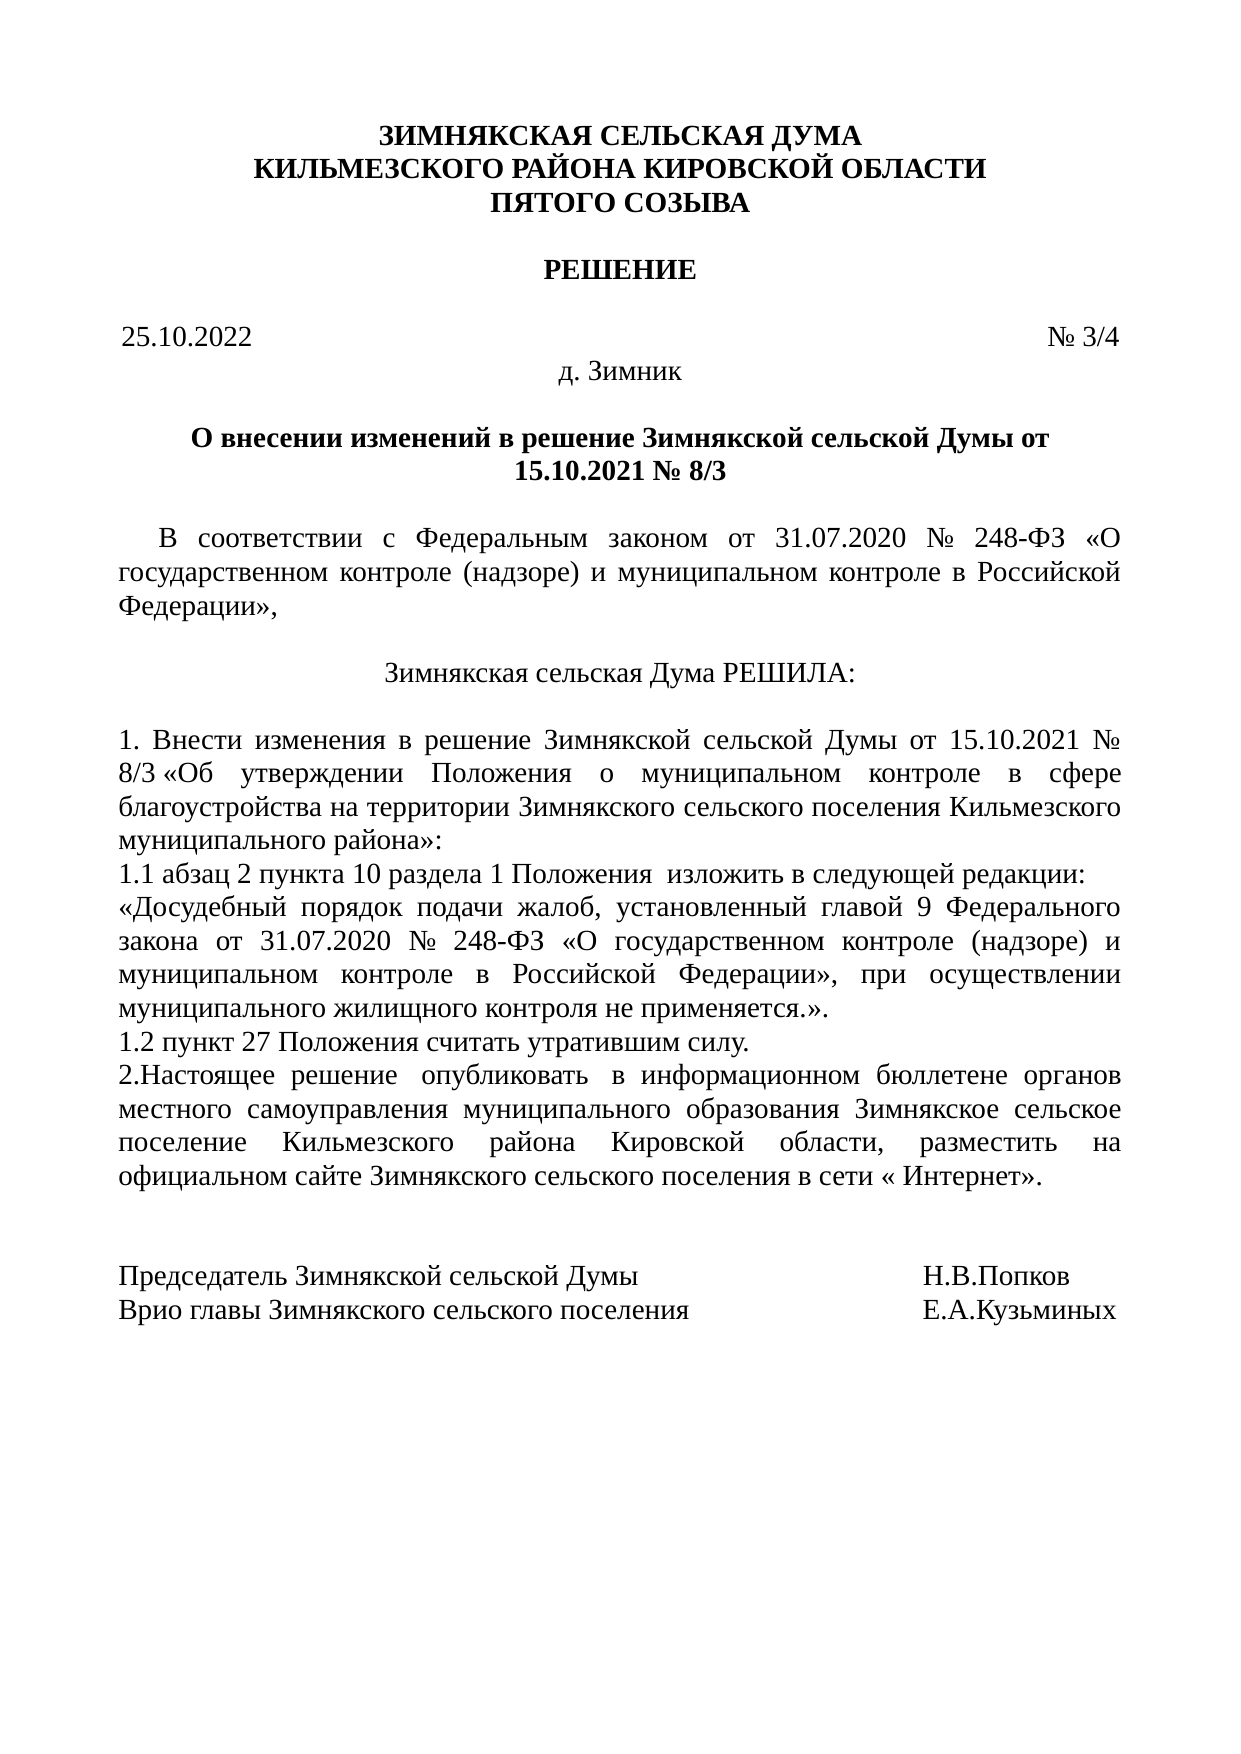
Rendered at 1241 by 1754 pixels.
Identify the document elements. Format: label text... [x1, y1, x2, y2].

text ПЯТОГО СОЗЫВА [118, 185, 1122, 219]
text РЕШЕНИЕ [118, 252, 1122, 286]
text ЗИМНЯКСКАЯ СЕЛЬСКАЯ ДУМА [118, 118, 1122, 152]
text Председатель Зимнякской сельской Думы Н.В.Попков [118, 1258, 1122, 1292]
text О внесении изменений в решение Зимнякской сельской Думы от 15.10.2021 № 8/3 [118, 420, 1122, 487]
text 1. Внести изменения в решение Зимнякской сельской Думы от 15.10.2021 № 8/3 «Об утверждении Положения о муниципальном контроле в сфере благоустройства на территории Зимнякского сельского поселения Кильмезского муниципального района»: [118, 722, 1122, 856]
text Врио главы Зимнякского сельского поселения Е.А.Кузьминых [118, 1292, 1122, 1326]
text д. Зимник [118, 353, 1122, 386]
text 25.10.2022 № 3/4 [118, 319, 1122, 353]
text 2.Настоящее решение опубликовать в информационном бюллетене органов местного самоуправления муниципального образования Зимнякское сельское поселение Кильмезского района Кировской области, разместить на официальном сайте Зимнякского сельского поселения в сети « Интернет». [118, 1057, 1122, 1191]
text В соответствии с Федеральным законом от 31.07.2020 № 248-ФЗ «О государственном контроле (надзоре) и муниципальном контроле в Российской Федерации», [118, 521, 1122, 621]
text Зимнякская сельская Дума РЕШИЛА: [118, 655, 1122, 688]
text 1.1 абзац 2 пункта 10 раздела 1 Положения изложить в следующей редакции: [118, 856, 1122, 889]
text КИЛЬМЕЗСКОГО РАЙОНА КИРОВСКОЙ ОБЛАСТИ [118, 152, 1122, 185]
text 1.2 пункт 27 Положения считать утратившим силу. [118, 1024, 1122, 1057]
text «Досудебный порядок подачи жалоб, установленный главой 9 Федерального закона от 31.07.2020 № 248-ФЗ «О государственном контроле (надзоре) и муниципальном контроле в Российской Федерации», при осуществлении муниципального жилищного контроля не применяется.». [118, 889, 1122, 1024]
